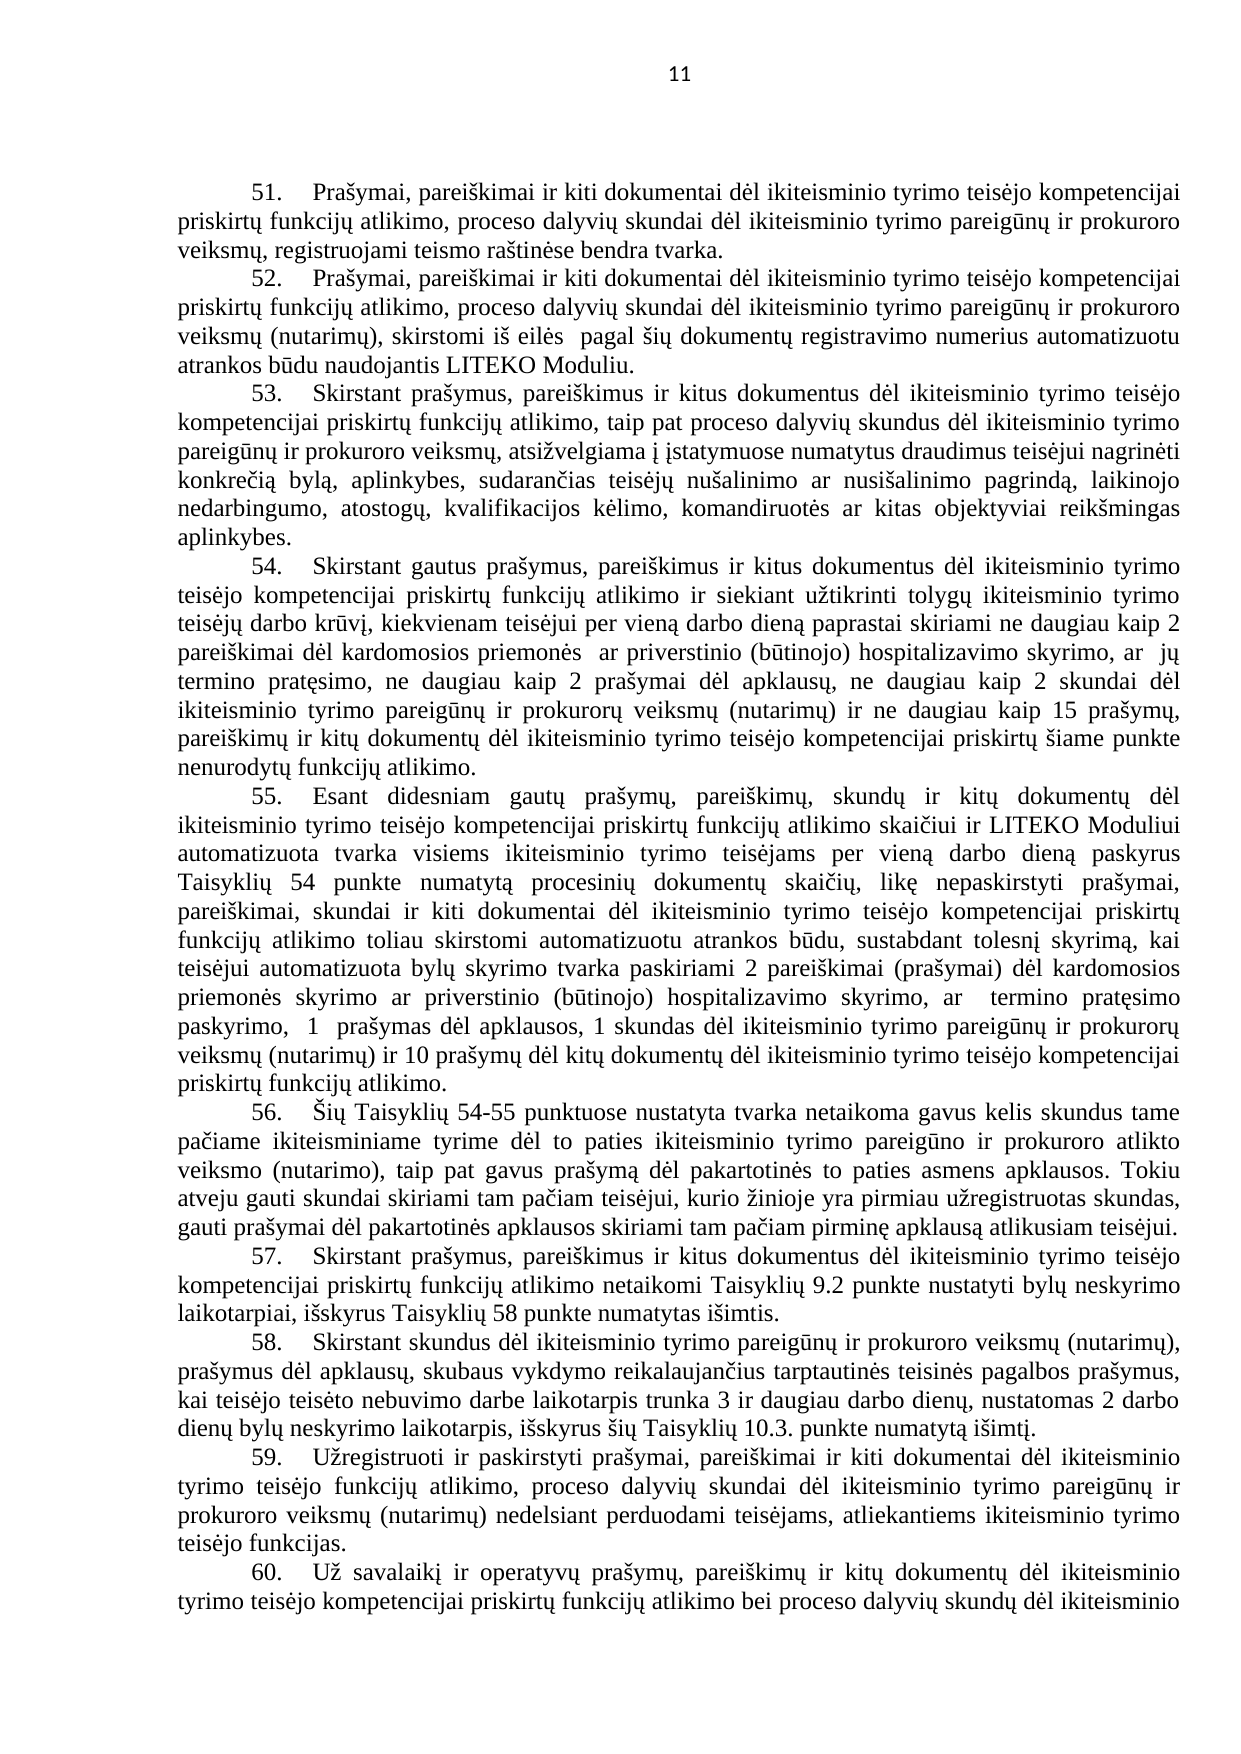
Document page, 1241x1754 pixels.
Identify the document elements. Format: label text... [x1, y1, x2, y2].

text 51. Prašymai, pareiškimai ir kiti dokumentai dėl ikiteisminio tyrimo teisėjo kompetencijai priskirtų funkcijų atlikimo, proceso dalyvių skundai dėl ikiteisminio tyrimo pareigūnų ir prokuroro veiksmų, registruojami teismo raštinėse bendra tvarka. [177, 177, 1181, 263]
text 52. Prašymai, pareiškimai ir kiti dokumentai dėl ikiteisminio tyrimo teisėjo kompetencijai priskirtų funkcijų atlikimo, proceso dalyvių skundai dėl ikiteisminio tyrimo pareigūnų ir prokuroro veiksmų (nutarimų), skirstomi iš eilės pagal šių dokumentų registravimo numerius automatizuotu atrankos būdu naudojantis LITEKO Moduliu. [177, 263, 1181, 378]
text 56. Šių Taisyklių 54-55 punktuose nustatyta tvarka netaikoma gavus kelis skundus tame pačiame ikiteisminiame tyrime dėl to paties ikiteisminio tyrimo pareigūno ir prokuroro atlikto veiksmo (nutarimo), taip pat gavus prašymą dėl pakartotinės to paties asmens apklausos. Tokiu atveju gauti skundai skiriami tam pačiam teisėjui, kurio žinioje yra pirmiau užregistruotas skundas, gauti prašymai dėl pakartotinės apklausos skiriami tam pačiam pirminę apklausą atlikusiam teisėjui. [177, 1097, 1181, 1241]
text 60. Už savalaikį ir operatyvų prašymų, pareiškimų ir kitų dokumentų dėl ikiteisminio tyrimo teisėjo kompetencijai priskirtų funkcijų atlikimo bei proceso dalyvių skundų dėl ikiteisminio [177, 1557, 1181, 1615]
text 53. Skirstant prašymus, pareiškimus ir kitus dokumentus dėl ikiteisminio tyrimo teisėjo kompetencijai priskirtų funkcijų atlikimo, taip pat proceso dalyvių skundus dėl ikiteisminio tyrimo pareigūnų ir prokuroro veiksmų, atsižvelgiama į įstatymuose numatytus draudimus teisėjui nagrinėti konkrečią bylą, aplinkybes, sudarančias teisėjų nušalinimo ar nusišalinimo pagrindą, laikinojo nedarbingumo, atostogų, kvalifikacijos kėlimo, komandiruotės ar kitas objektyviai reikšmingas aplinkybes. [177, 378, 1181, 551]
text 58. Skirstant skundus dėl ikiteisminio tyrimo pareigūnų ir prokuroro veiksmų (nutarimų), prašymus dėl apklausų, skubaus vykdymo reikalaujančius tarptautinės teisinės pagalbos prašymus, kai teisėjo teisėto nebuvimo darbe laikotarpis trunka 3 ir daugiau darbo dienų, nustatomas 2 darbo dienų bylų neskyrimo laikotarpis, išskyrus šių Taisyklių 10.3. punkte numatytą išimtį. [177, 1327, 1181, 1442]
text 57. Skirstant prašymus, pareiškimus ir kitus dokumentus dėl ikiteisminio tyrimo teisėjo kompetencijai priskirtų funkcijų atlikimo netaikomi Taisyklių 9.2 punkte nustatyti bylų neskyrimo laikotarpiai, išskyrus Taisyklių 58 punkte numatytas išimtis. [177, 1241, 1181, 1327]
text 55. Esant didesniam gautų prašymų, pareiškimų, skundų ir kitų dokumentų dėl ikiteisminio tyrimo teisėjo kompetencijai priskirtų funkcijų atlikimo skaičiui ir LITEKO Moduliui automatizuota tvarka visiems ikiteisminio tyrimo teisėjams per vieną darbo dieną paskyrus Taisyklių 54 punkte numatytą procesinių dokumentų skaičių, likę nepaskirstyti prašymai, pareiškimai, skundai ir kiti dokumentai dėl ikiteisminio tyrimo teisėjo kompetencijai priskirtų funkcijų atlikimo toliau skirstomi automatizuotu atrankos būdu, sustabdant tolesnį skyrimą, kai teisėjui automatizuota bylų skyrimo tvarka paskiriami 2 pareiškimai (prašymai) dėl kardomosios priemonės skyrimo ar priverstinio (būtinojo) hospitalizavimo skyrimo, ar termino pratęsimo paskyrimo, 1 prašymas dėl apklausos, 1 skundas dėl ikiteisminio tyrimo pareigūnų ir prokurorų veiksmų (nutarimų) ir 10 prašymų dėl kitų dokumentų dėl ikiteisminio tyrimo teisėjo kompetencijai priskirtų funkcijų atlikimo. [177, 781, 1181, 1097]
text 54. Skirstant gautus prašymus, pareiškimus ir kitus dokumentus dėl ikiteisminio tyrimo teisėjo kompetencijai priskirtų funkcijų atlikimo ir siekiant užtikrinti tolygų ikiteisminio tyrimo teisėjų darbo krūvį, kiekvienam teisėjui per vieną darbo dieną paprastai skiriami ne daugiau kaip 2 pareiškimai dėl kardomosios priemonės ar priverstinio (būtinojo) hospitalizavimo skyrimo, ar jų termino pratęsimo, ne daugiau kaip 2 prašymai dėl apklausų, ne daugiau kaip 2 skundai dėl ikiteisminio tyrimo pareigūnų ir prokurorų veiksmų (nutarimų) ir ne daugiau kaip 15 prašymų, pareiškimų ir kitų dokumentų dėl ikiteisminio tyrimo teisėjo kompetencijai priskirtų šiame punkte nenurodytų funkcijų atlikimo. [177, 551, 1181, 781]
text 59. Užregistruoti ir paskirstyti prašymai, pareiškimai ir kiti dokumentai dėl ikiteisminio tyrimo teisėjo funkcijų atlikimo, proceso dalyvių skundai dėl ikiteisminio tyrimo pareigūnų ir prokuroro veiksmų (nutarimų) nedelsiant perduodami teisėjams, atliekantiems ikiteisminio tyrimo teisėjo funkcijas. [177, 1442, 1181, 1557]
